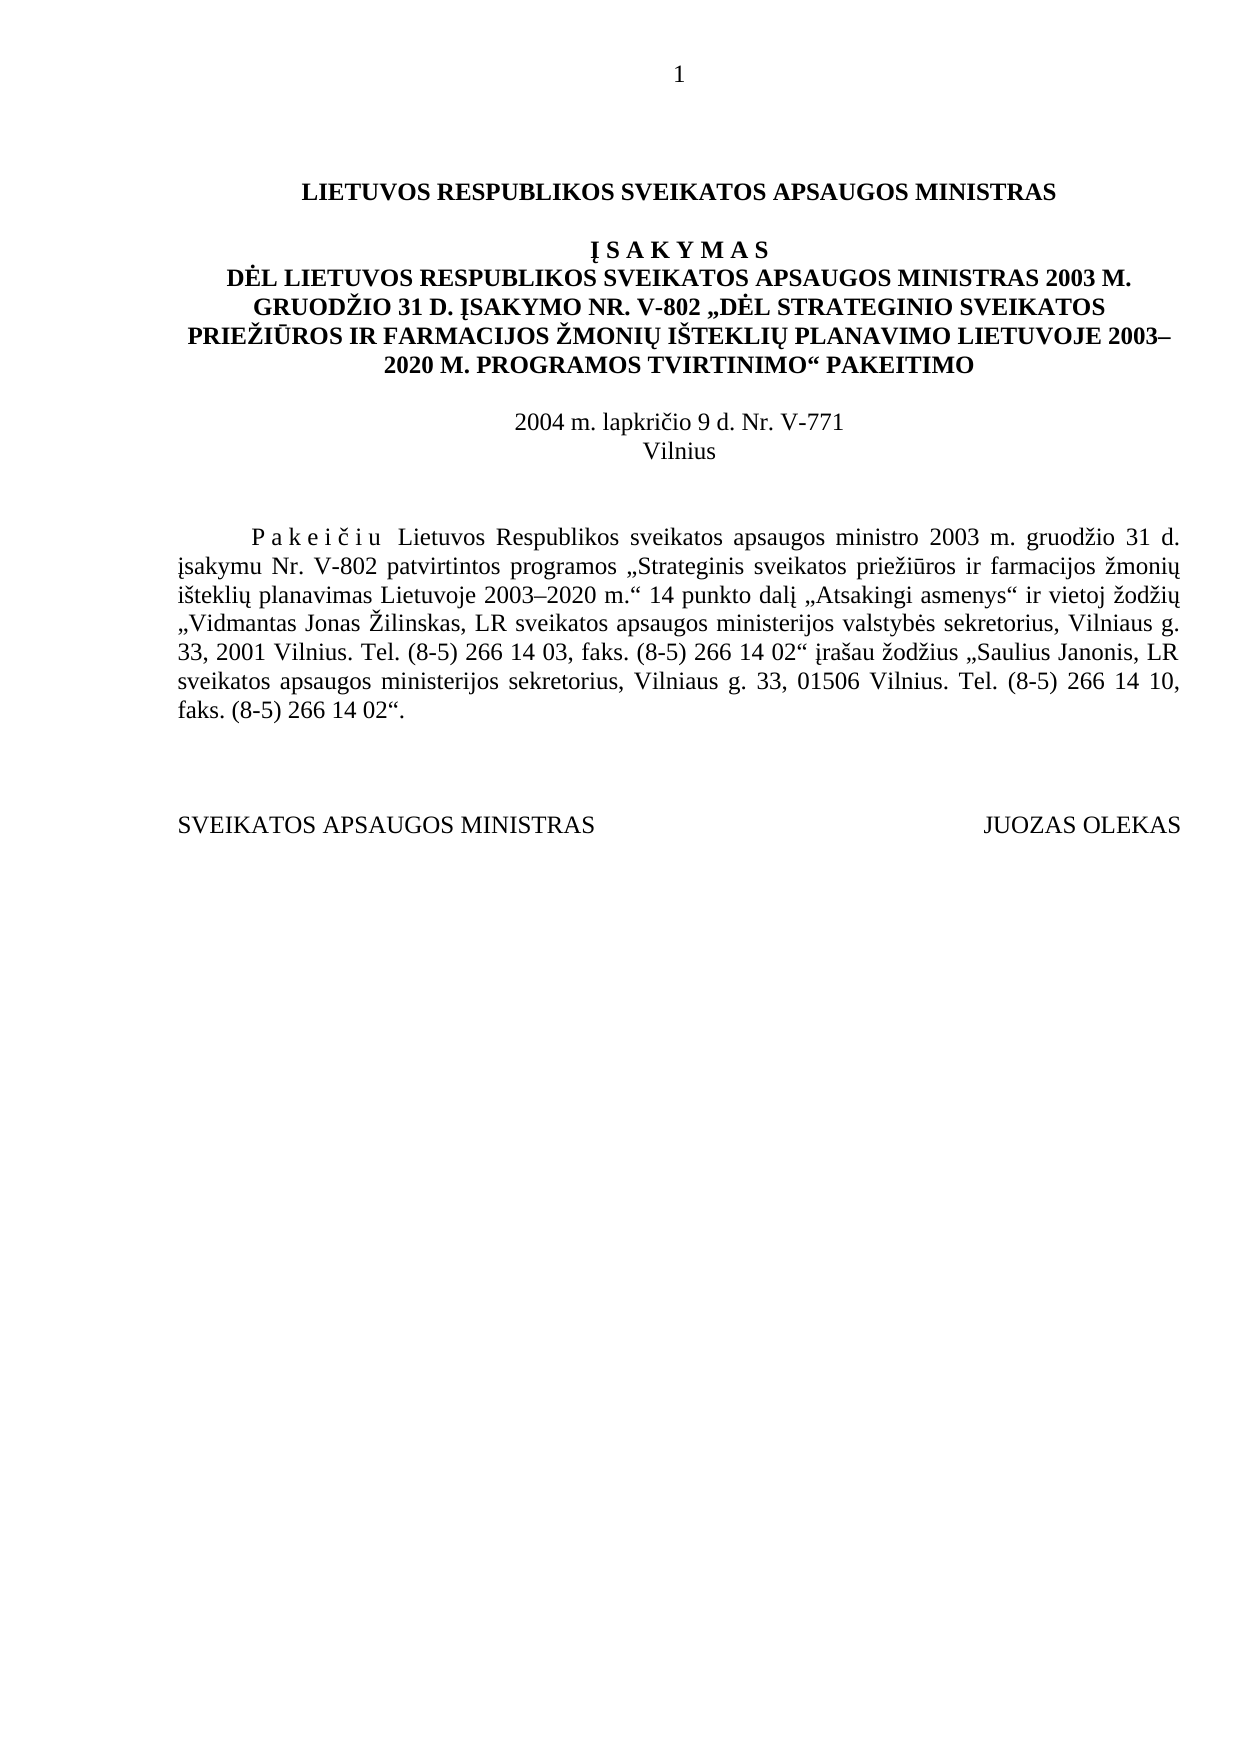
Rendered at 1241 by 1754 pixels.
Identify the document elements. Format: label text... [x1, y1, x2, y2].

text LIETUVOS RESPUBLIKOS SVEIKATOS APSAUGOS MINISTRAS [177, 177, 1181, 206]
text 2004 m. lapkričio 9 d. Nr. V-771 [177, 407, 1181, 436]
text Į S A K Y M A S [177, 235, 1181, 263]
text DĖL LIETUVOS RESPUBLIKOS SVEIKATOS APSAUGOS MINISTRAS 2003 M. GRUODŽIO 31 D. ĮSAKYMO NR. V-802 „DĖL STRATEGINIO SVEIKATOS PRIEŽIŪROS IR FARMACIJOS ŽMONIŲ IŠTEKLIŲ PLANAVIMO LIETUVOJE 2003–2020 M. PROGRAMOS TVIRTINIMO“ PAKEITIMO [177, 263, 1181, 378]
text Vilnius [177, 436, 1181, 465]
text Pakeičiu Lietuvos Respublikos sveikatos apsaugos ministro 2003 m. gruodžio 31 d. įsakymu Nr. V-802 patvirtintos programos „Strateginis sveikatos priežiūros ir farmacijos žmonių išteklių planavimas Lietuvoje 2003–2020 m.“ 14 punkto dalį „Atsakingi asmenys“ ir vietoj žodžių „Vidmantas Jonas Žilinskas, LR sveikatos apsaugos ministerijos valstybės sekretorius, Vilniaus g. 33, 2001 Vilnius. Tel. (8-5) 266 14 03, faks. (8-5) 266 14 02“ įrašau žodžius „Saulius Janonis, LR sveikatos apsaugos ministerijos sekretorius, Vilniaus g. 33, 01506 Vilnius. Tel. (8-5) 266 14 10, faks. (8-5) 266 14 02“. [177, 522, 1181, 723]
text SVEIKATOS APSAUGOS MINISTRAS JUOZAS OLEKAS [177, 810, 1181, 838]
